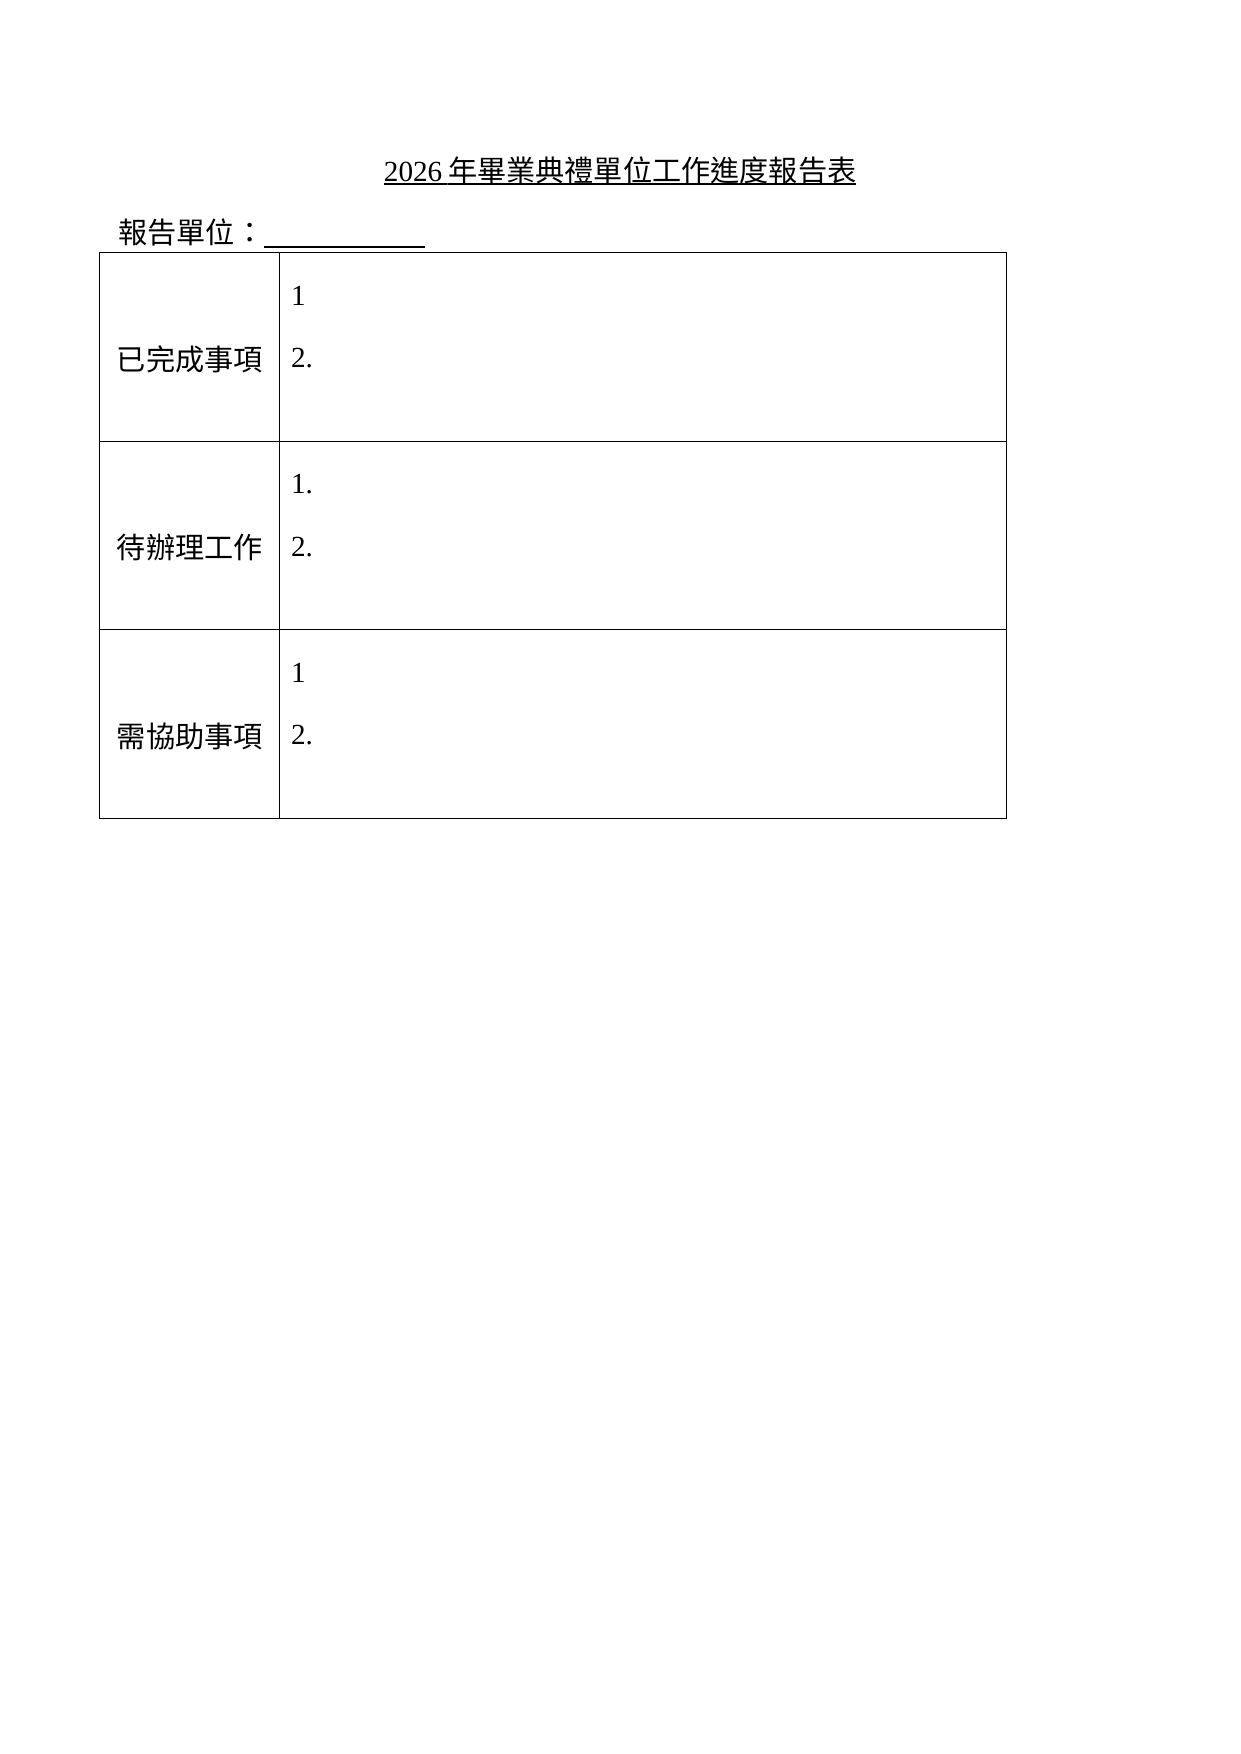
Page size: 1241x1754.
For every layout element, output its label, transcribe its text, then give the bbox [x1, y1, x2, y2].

table_header 已完成事項 [100, 253, 279, 441]
table_header 1 2. [280, 253, 1006, 441]
table_cell 1. 2. [280, 442, 1006, 629]
table_cell 1 2. [280, 630, 1006, 818]
table_cell 需協助事項 [100, 630, 279, 818]
text 2026年畢業典禮單位工作進度報告表 [118, 127, 1122, 189]
text 報告單位： [118, 189, 1122, 252]
table_cell 待辦理工作 [100, 442, 279, 629]
